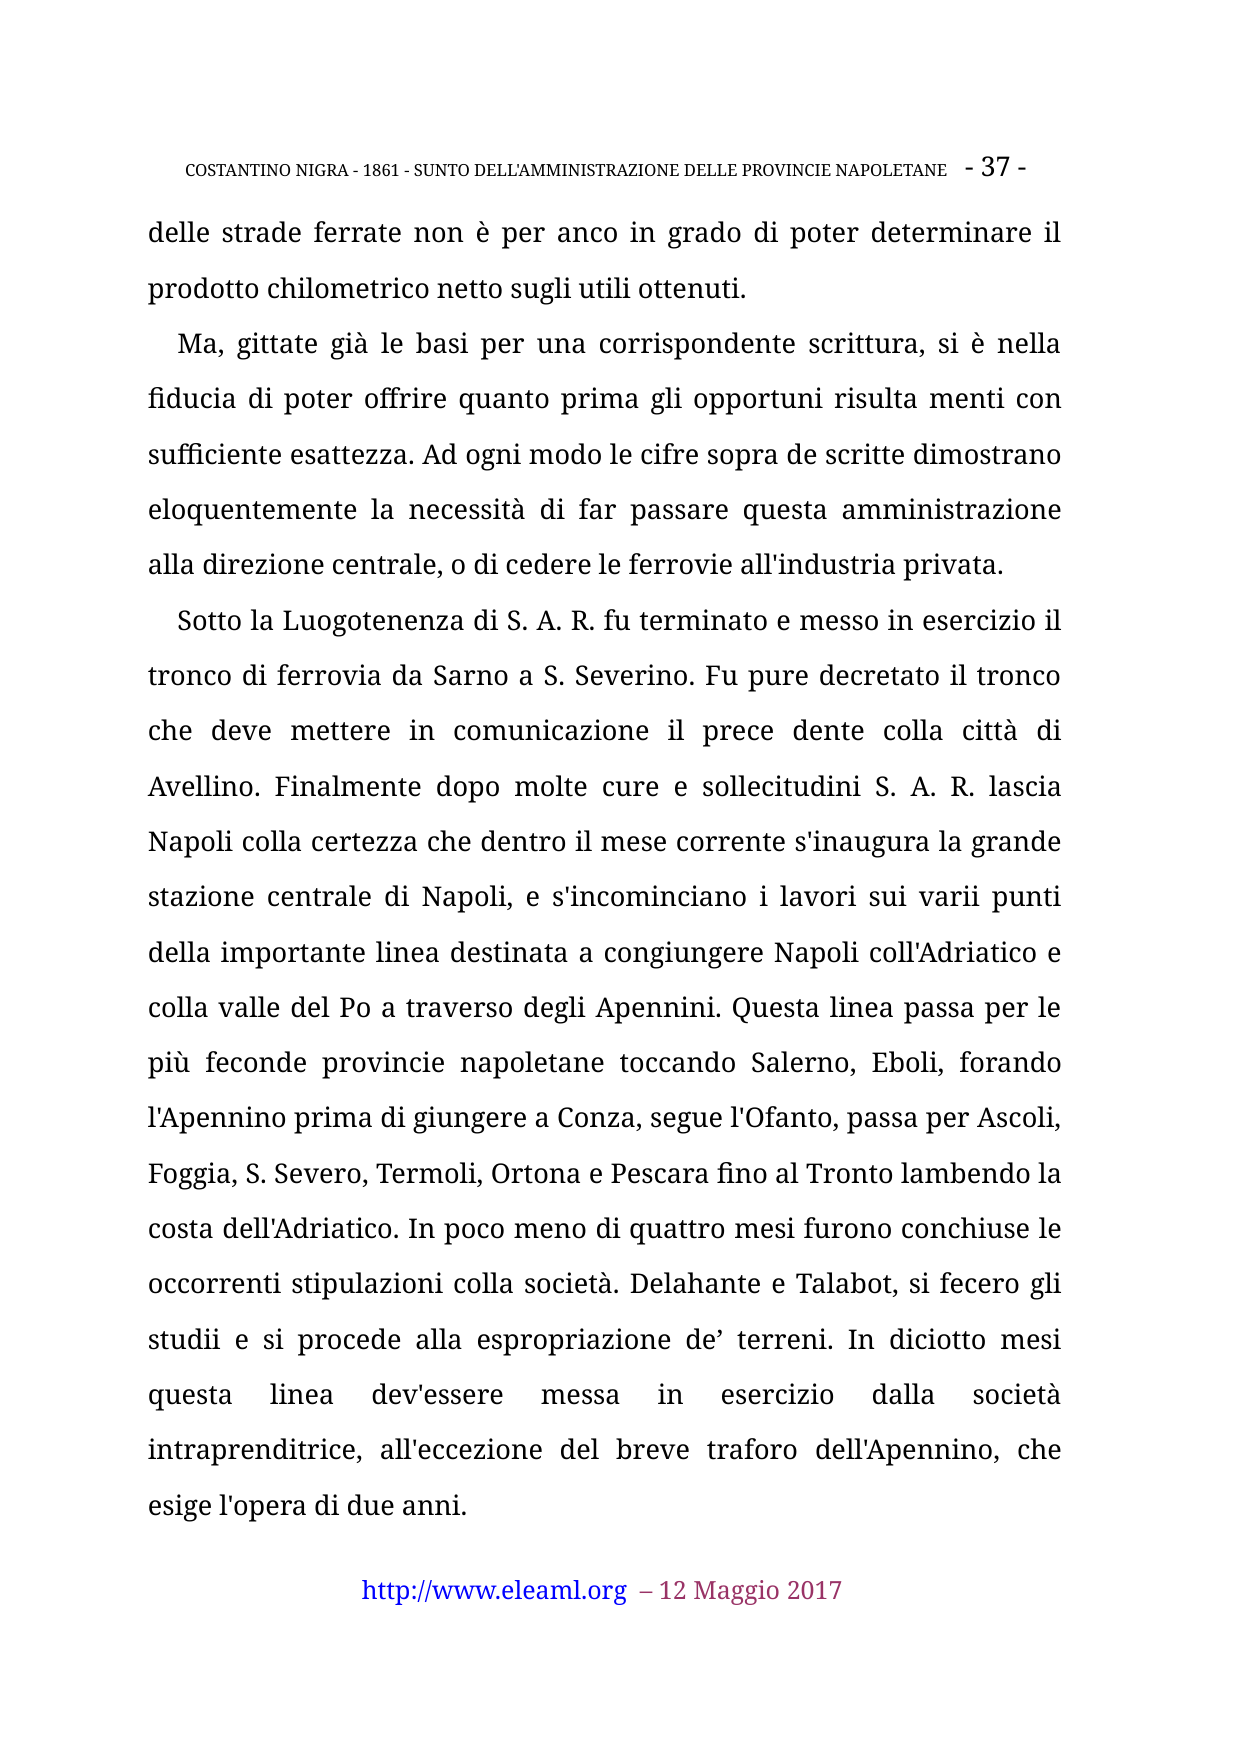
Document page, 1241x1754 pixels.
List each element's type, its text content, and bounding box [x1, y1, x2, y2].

text delle strade ferrate non è per anco in grado di poter determinare il prodotto chilometrico netto sugli utili ottenuti. [148, 214, 1063, 306]
text Sotto la Luogotenenza di S. A. R. fu terminato e messo in esercizio il tronco di ferrovia da Sarno a S. Severino. Fu pure decretato il tronco che deve mettere in comunicazione il prece dente colla città di Avellino. Finalmente dopo molte cure e sollecitudini S. A. R. lascia Napoli colla certezza che dentro il mese corrente s'inaugura la grande stazione centrale di Napoli, e s'incominciano i lavori sui varii punti della importante linea destinata a congiungere Napoli coll'Adriatico e colla valle del Po a traverso degli Apennini. Questa linea passa per le più feconde provincie napoletane toccando Salerno, Eboli, forando l'Apennino prima di giungere a Conza, segue l'Ofanto, passa per Ascoli, Foggia, S. Severo, Termoli, Ortona e Pescara fino al Tronto lambendo la costa dell'Adriatico. In poco meno di quattro mesi furono conchiuse le occorrenti stipulazioni colla società. Delahante e Talabot, si fecero gli studii e si procede alla espropriazione de’ terreni. In diciotto mesi questa linea dev'essere messa in esercizio dalla società intraprenditrice, all'eccezione del breve traforo dell'Apennino, che esige l'opera di due anni. [148, 601, 1063, 1523]
text Ma, gittate già le basi per una corrispondente scrittura, si è nella fiducia di poter offrire quanto prima gli opportuni risulta menti con sufficiente esattezza. Ad ogni modo le cifre sopra de scritte dimostrano eloquentemente la necessità di far passare questa amministrazione alla direzione centrale, o di cedere le ferrovie all'industria privata. [148, 324, 1063, 583]
